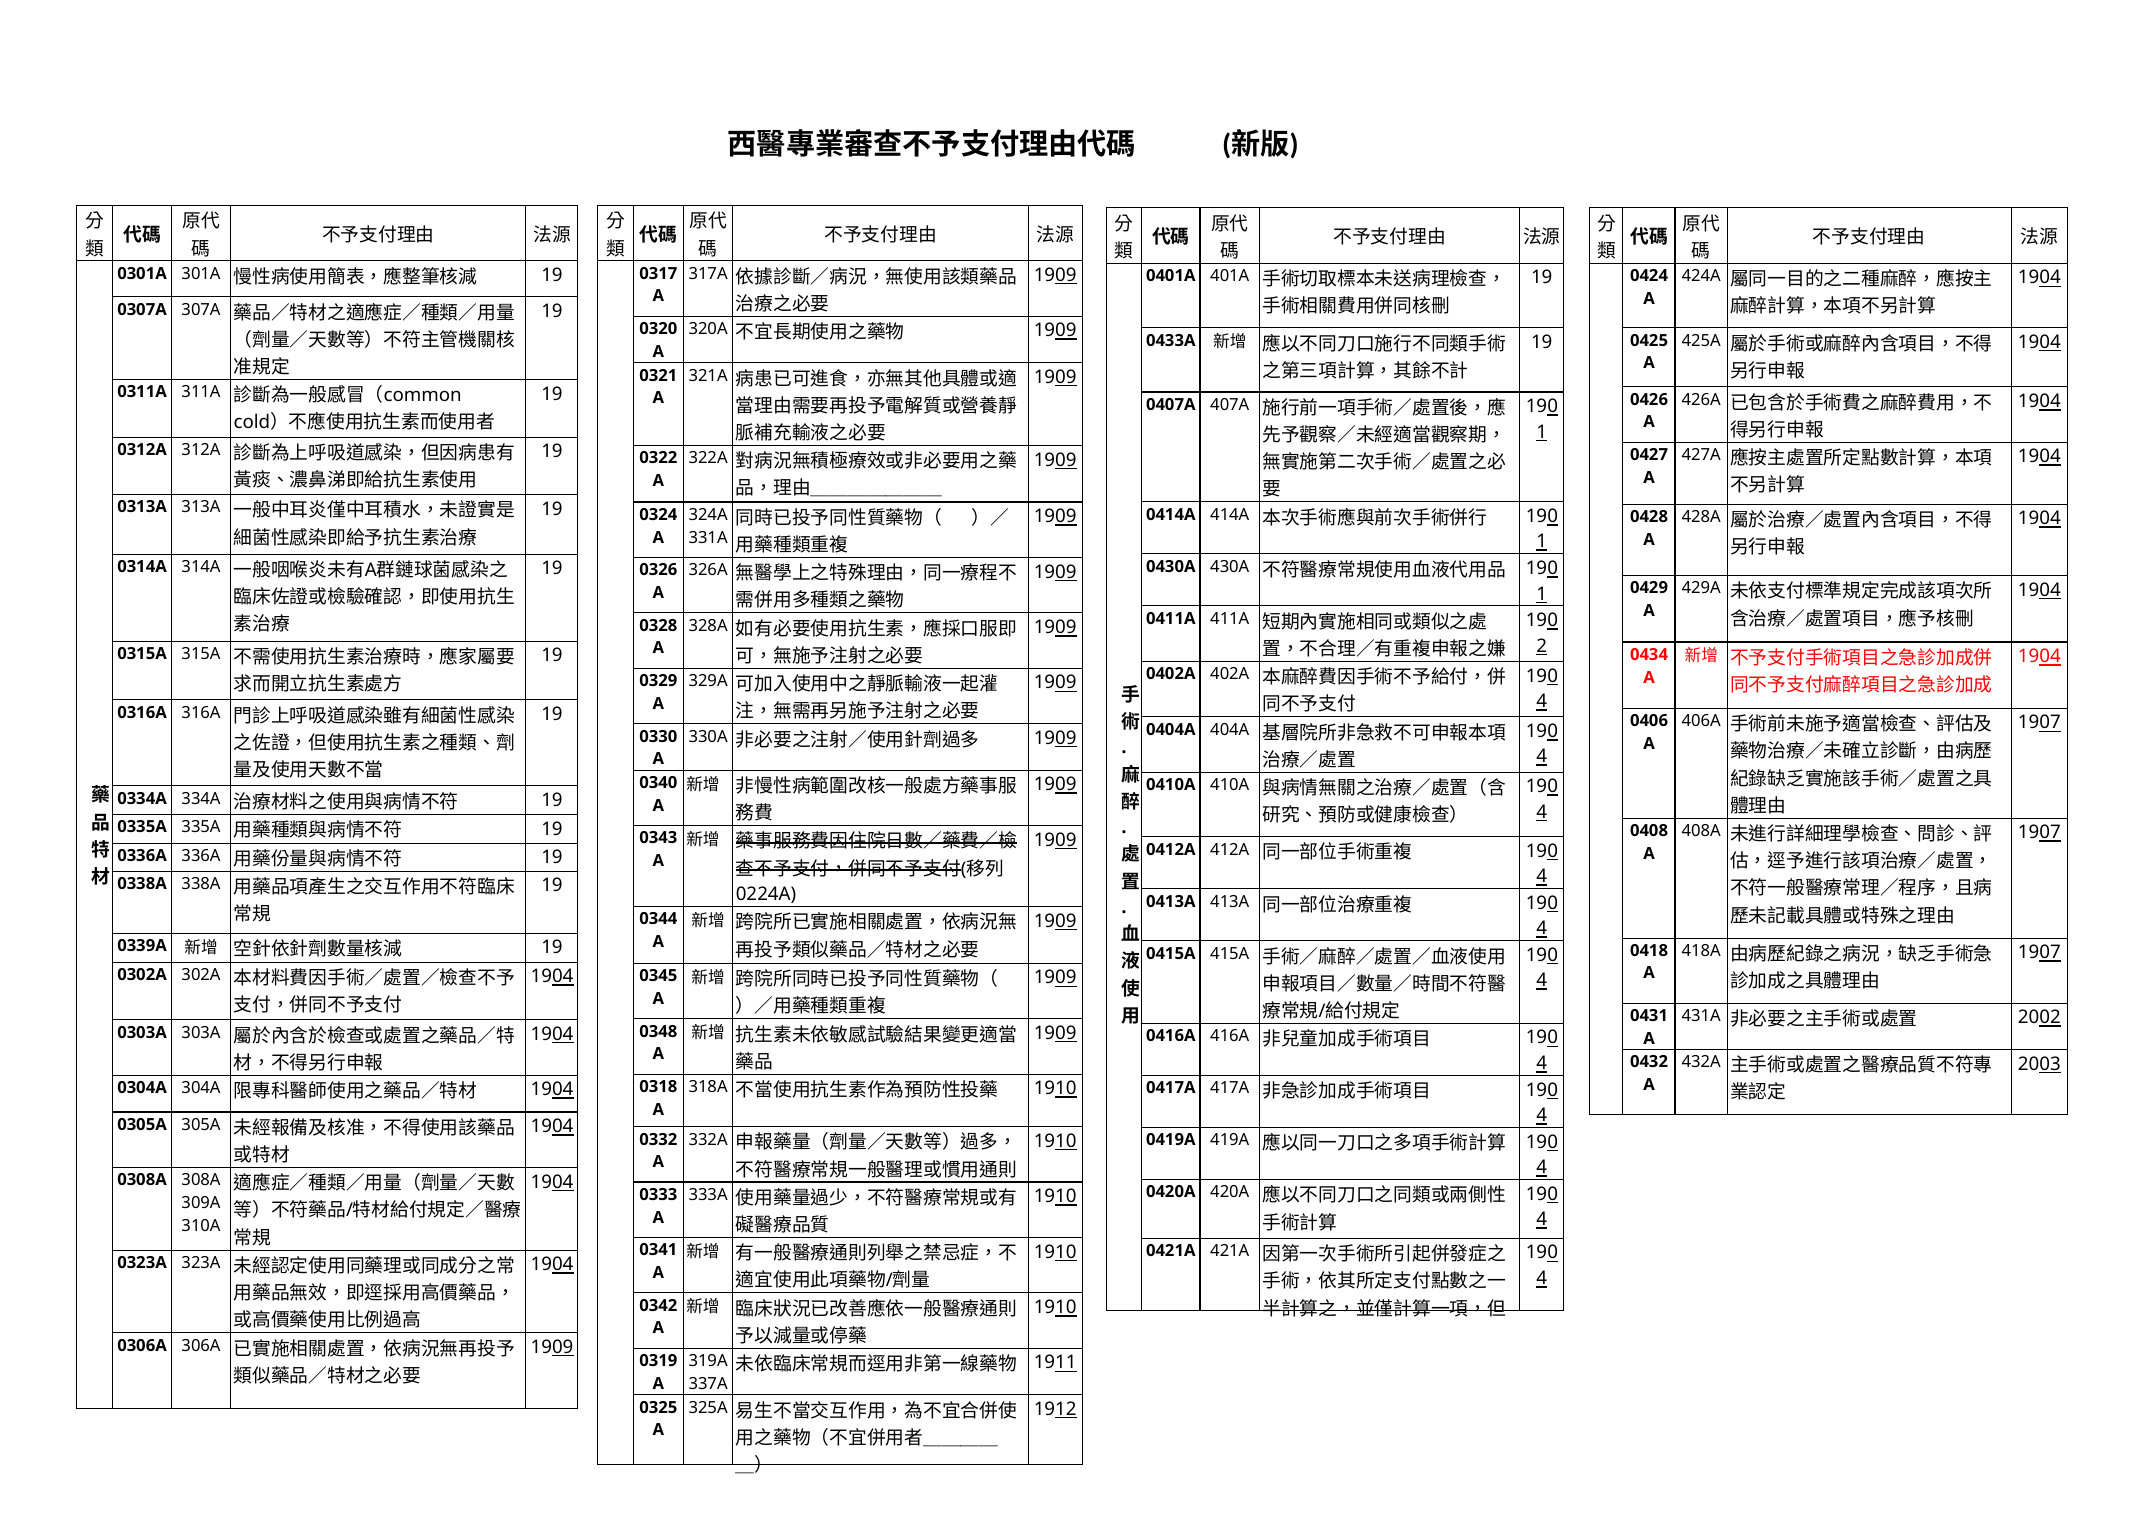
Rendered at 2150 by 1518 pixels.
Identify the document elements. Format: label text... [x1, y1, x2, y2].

table_cell 328A [684, 613, 732, 668]
table_cell 1909 [1029, 964, 1082, 1018]
table_cell 新增 [684, 826, 732, 906]
table_cell 0308A [113, 1168, 171, 1249]
table_cell 1907 [2012, 709, 2067, 818]
table_cell 306A [172, 1333, 230, 1408]
table_cell 0325A [634, 1395, 683, 1463]
table_cell 不符醫療常規使用血液代用品 [1260, 554, 1519, 605]
table_cell 因第一次手術所引起併發症之手術，依其所定支付點數之一半計算之，並僅計算一項，但第一次手術在他院者不受限制 [1260, 1239, 1519, 1310]
table_cell 420A [1201, 1180, 1259, 1238]
table_cell 1904 [1520, 1024, 1563, 1075]
table_cell 417A [1201, 1076, 1259, 1127]
table_cell 非兒童加成手術項目 [1260, 1024, 1519, 1075]
table_cell 1904 [2012, 505, 2067, 575]
table_cell 411A [1201, 606, 1259, 661]
table_cell 0301A [113, 261, 171, 296]
table_cell 診斷為上呼吸道感染，但因病患有黃痰、濃鼻涕即給抗生素使用 [231, 438, 525, 494]
table_cell 同時已投予同性質藥物（ ）／用藥種類重複 [733, 503, 1028, 557]
table_cell 424A [1676, 264, 1727, 327]
table_cell 0335A [113, 815, 171, 842]
table_cell 新增 [684, 771, 732, 825]
table_cell 新增 [684, 907, 732, 963]
table_cell 0432A [1623, 1050, 1674, 1113]
table_cell 303A [172, 1020, 230, 1074]
table_cell 418A [1676, 939, 1727, 1002]
table_cell 用藥品項產生之交互作用不符臨床常規 [231, 872, 525, 933]
table_cell 1904 [526, 1251, 577, 1332]
table_cell 1904 [2012, 576, 2067, 641]
table_cell 不予支付手術項目之急診加成併同不予支付麻醉項目之急診加成 [1728, 643, 2011, 708]
table_cell 基層院所非急救不可申報本項治療／處置 [1260, 717, 1519, 772]
table_cell 402A [1201, 662, 1259, 716]
table_cell 416A [1201, 1024, 1259, 1075]
table_cell 1909 [1029, 613, 1082, 668]
table_cell 320A [684, 317, 732, 362]
table_cell 2002 [2012, 1004, 2067, 1049]
table_cell 0413A [1142, 889, 1199, 940]
table_cell 0433A [1142, 328, 1199, 391]
table_cell 19 [526, 786, 577, 814]
table_cell 有一般醫療通則列舉之禁忌症，不適宜使用此項藥物/劑量 [733, 1238, 1028, 1292]
table_cell 1902 [1520, 606, 1563, 661]
table_cell 317A [684, 261, 732, 316]
table_cell 1909 [1029, 907, 1082, 963]
table_cell 1901 [1520, 502, 1563, 553]
table_cell 治療材料之使用與病情不符 [231, 786, 525, 814]
table_cell 一般中耳炎僅中耳積水，未證實是細菌性感染即給予抗生素治療 [231, 495, 525, 553]
table_cell 新增 [684, 964, 732, 1018]
table_cell 330A [684, 724, 732, 769]
table_cell 0302A [113, 963, 171, 1019]
table_cell 19 [1520, 264, 1563, 327]
table_cell 1904 [1520, 941, 1563, 1023]
table_cell 屬於手術或麻醉內含項目，不得另行申報 [1728, 328, 2011, 386]
table_cell 使用藥量過少，不符醫療常規或有礙醫療品質 [733, 1183, 1028, 1237]
table_cell 短期內實施相同或類似之處置，不合理／有重複申報之嫌 [1260, 606, 1519, 661]
table_cell 新增 [1676, 643, 1727, 708]
table_cell 依據診斷／病況，無使用該類藥品治療之必要 [733, 261, 1028, 316]
table_cell 診斷為一般感冒（common cold）不應使用抗生素而使用者 [231, 380, 525, 437]
table_cell 0334A [113, 786, 171, 814]
table_cell 323A [172, 1251, 230, 1332]
table_cell 病患已可進食，亦無其他具體或適當理由需要再投予電解質或營養靜脈補充輸液之必要 [733, 363, 1028, 445]
table_cell 316A [172, 700, 230, 785]
table_cell 332A [684, 1127, 732, 1181]
table_cell 302A [172, 963, 230, 1019]
table_cell 412A [1201, 837, 1259, 888]
table_cell 1904 [1520, 889, 1563, 940]
table_cell 可加入使用中之靜脈輸液一起灌注，無需再另施予注射之必要 [733, 669, 1028, 723]
table_cell 0307A [113, 297, 171, 379]
table_cell 新增 [684, 1238, 732, 1292]
table_cell 與病情無關之治療／處置（含研究、預防或健康檢查） [1260, 773, 1519, 836]
table_cell 301A [172, 261, 230, 296]
table_cell 318A [684, 1075, 732, 1126]
table_cell 0430A [1142, 554, 1199, 605]
table_cell 428A [1676, 505, 1727, 575]
table_cell 未進行詳細理學檢查、問診、評估，逕予進行該項治療／處置，不符一般醫療常理／程序，且病歷未記載具體或特殊之理由 [1728, 819, 2011, 937]
table_header 不予支付理由 [231, 206, 525, 260]
table_cell 0318A [634, 1075, 683, 1126]
table_cell 1904 [1520, 1180, 1563, 1238]
table_cell 1909 [1029, 558, 1082, 612]
text 西醫專業審查不予支付理由代碼 (新版) [727, 120, 1519, 162]
table_cell 主手術或處置之醫療品質不符專業認定 [1728, 1050, 2011, 1113]
table_cell 1904 [2012, 387, 2067, 442]
table_cell 慢性病使用簡表，應整筆核減 [231, 261, 525, 296]
table_cell 限專科醫師使用之藥品／特材 [231, 1076, 525, 1111]
table_cell 1904 [1520, 662, 1563, 716]
table_cell 1904 [2012, 443, 2067, 504]
table_cell 1910 [1029, 1293, 1082, 1348]
table_cell 1910 [1029, 1075, 1082, 1126]
table_cell 1909 [1029, 771, 1082, 825]
table_cell 1904 [526, 1113, 577, 1167]
table_cell 0421A [1142, 1239, 1199, 1310]
table_cell 手術.麻醉.處置.血液使用 [1107, 264, 1141, 1310]
table_cell 新增 [684, 1019, 732, 1074]
table_cell 空針依針劑數量核減 [231, 934, 525, 962]
table_header 法源 [526, 206, 577, 260]
table_cell 413A [1201, 889, 1259, 940]
table_cell 0412A [1142, 837, 1199, 888]
table_cell 0408A [1623, 819, 1674, 937]
table_cell 0419A [1142, 1128, 1199, 1179]
table_cell 329A [684, 669, 732, 723]
table_cell 408A [1676, 819, 1727, 937]
table_cell 19 [526, 555, 577, 641]
table_cell 本材料費因手術／處置／檢查不予支付，併同不予支付 [231, 963, 525, 1019]
table_cell 308A 309A 310A [172, 1168, 230, 1249]
table_cell 0317A [634, 261, 683, 316]
table_cell 1904 [1520, 1239, 1563, 1310]
table_header 代碼 [113, 206, 171, 260]
table_cell 0312A [113, 438, 171, 494]
table_cell 0411A [1142, 606, 1199, 661]
table_cell 19 [526, 261, 577, 296]
table_header 原代碼 [1201, 208, 1259, 263]
table_cell 本次手術應與前次手術併行 [1260, 502, 1519, 553]
table_cell 421A [1201, 1239, 1259, 1310]
table_cell 0311A [113, 380, 171, 437]
table_cell 1909 [1029, 446, 1082, 501]
table_cell 426A [1676, 387, 1727, 442]
table_cell 425A [1676, 328, 1727, 386]
table_cell 0431A [1623, 1004, 1674, 1049]
table_cell 手術／麻醉／處置／血液使用申報項目／數量／時間不符醫療常規/給付規定 [1260, 941, 1519, 1023]
table_cell 0434A [1623, 643, 1674, 708]
table_cell 屬於治療／處置內含項目，不得另行申報 [1728, 505, 2011, 575]
table_cell 1904 [1520, 1128, 1563, 1179]
table_header 不予支付理由 [1728, 208, 2011, 263]
table_cell 19 [526, 872, 577, 933]
table_cell 0321A [634, 363, 683, 445]
table_cell 0342A [634, 1293, 683, 1348]
table_cell 314A [172, 555, 230, 641]
table_cell 非慢性病範圍改核一般處方藥事服務費 [733, 771, 1028, 825]
table_cell 0407A [1142, 393, 1199, 501]
table_cell 19 [526, 297, 577, 379]
table_cell 手術前未施予適當檢查、評估及藥物治療／未確立診斷，由病歷紀錄缺乏實施該手術／處置之具體理由 [1728, 709, 2011, 818]
table_cell 0324A [634, 503, 683, 557]
table_cell 1904 [2012, 328, 2067, 386]
table_cell 0416A [1142, 1024, 1199, 1075]
table_cell [598, 261, 633, 1463]
table_cell 0330A [634, 724, 683, 769]
table_header 分類 [598, 206, 633, 260]
table_cell 1907 [2012, 819, 2067, 937]
table_cell 312A [172, 438, 230, 494]
table_cell 屬於內含於檢查或處置之藥品／特材，不得另行申報 [231, 1020, 525, 1074]
table_header 分類 [1107, 208, 1141, 263]
table_cell 1909 [1029, 724, 1082, 769]
table_cell 305A [172, 1113, 230, 1167]
table_cell 401A [1201, 264, 1259, 327]
table_cell 一般咽喉炎未有A群鏈球菌感染之臨床佐證或檢驗確認，即使用抗生素治療 [231, 555, 525, 641]
table_cell 0319A [634, 1349, 683, 1394]
table_cell 臨床狀況已改善應依一般醫療通則予以減量或停藥 [733, 1293, 1028, 1348]
table_cell 1909 [1029, 1019, 1082, 1074]
table_cell 易生不當交互作用，為不宜合併使用之藥物（不宜併用者＿＿＿＿＿） [733, 1395, 1028, 1463]
table_cell 如有必要使用抗生素，應採口服即可，無施予注射之必要 [733, 613, 1028, 668]
table_cell 307A [172, 297, 230, 379]
table_cell 0420A [1142, 1180, 1199, 1238]
table_cell 0345A [634, 964, 683, 1018]
table_cell 藥品特材 [77, 261, 112, 1408]
table_cell 322A [684, 446, 732, 501]
table_cell 0424A [1623, 264, 1674, 327]
table_cell 0306A [113, 1333, 171, 1408]
table_cell 311A [172, 380, 230, 437]
table_cell 333A [684, 1183, 732, 1237]
table_cell 0343A [634, 826, 683, 906]
table_cell 不宜長期使用之藥物 [733, 317, 1028, 362]
table_cell 應以不同刀口之同類或兩側性 手術計算 [1260, 1180, 1519, 1238]
table_cell 1904 [526, 1076, 577, 1111]
table_cell 304A [172, 1076, 230, 1111]
table_cell 非必要之主手術或處置 [1728, 1004, 2011, 1049]
table_cell 19 [526, 438, 577, 494]
table_cell 非急診加成手術項目 [1260, 1076, 1519, 1127]
table_cell 手術切取標本未送病理檢查， 手術相關費用併同核刪 [1260, 264, 1519, 327]
table_cell 19 [526, 844, 577, 871]
table_cell 0417A [1142, 1076, 1199, 1127]
table_cell 415A [1201, 941, 1259, 1023]
table_cell 0303A [113, 1020, 171, 1074]
table_cell 404A [1201, 717, 1259, 772]
table_cell 跨院所已實施相關處置，依病況無再投予類似藥品／特材之必要 [733, 907, 1028, 963]
table_cell 0323A [113, 1251, 171, 1332]
table_cell 0428A [1623, 505, 1674, 575]
table_cell 應以不同刀口施行不同類手術之第三項計算，其餘不計 [1260, 328, 1519, 391]
table_cell 1909 [1029, 669, 1082, 723]
table_cell 334A [172, 786, 230, 814]
table_cell 0415A [1142, 941, 1199, 1023]
table_cell 0322A [634, 446, 683, 501]
table_cell 1909 [1029, 317, 1082, 362]
table_cell 1909 [526, 1333, 577, 1408]
table_cell 0314A [113, 555, 171, 641]
table_cell 1901 [1520, 393, 1563, 501]
table_cell 申報藥量（劑量／天數等）過多，不符醫療常規一般醫理或慣用通則 [733, 1127, 1028, 1181]
table_cell 326A [684, 558, 732, 612]
table_cell 新增 [172, 934, 230, 962]
table_cell 應按主處置所定點數計算，本項不另計算 [1728, 443, 2011, 504]
table_cell 324A 331A [684, 503, 732, 557]
table_cell 19 [526, 815, 577, 842]
table_cell 不需使用抗生素治療時，應家屬要求而開立抗生素處方 [231, 642, 525, 699]
table_cell 0406A [1623, 709, 1674, 818]
table_cell 0320A [634, 317, 683, 362]
table_cell 315A [172, 642, 230, 699]
table_cell 藥事服務費因住院日數／藥費／檢查不予支付，併同不予支付(移列0224A) [733, 826, 1028, 906]
table_cell 非必要之注射／使用針劑過多 [733, 724, 1028, 769]
table_cell 0425A [1623, 328, 1674, 386]
table_cell 430A [1201, 554, 1259, 605]
table_header 法源 [1029, 206, 1082, 260]
table_cell 0326A [634, 558, 683, 612]
table_cell 0348A [634, 1019, 683, 1074]
table_cell 本麻醉費因手術不予給付，併同不予支付 [1260, 662, 1519, 716]
table_header 原代碼 [684, 206, 732, 260]
table_cell 19 [526, 380, 577, 437]
table_cell 同一部位手術重複 [1260, 837, 1519, 888]
table_cell 1910 [1029, 1238, 1082, 1292]
table_cell 432A [1676, 1050, 1727, 1113]
table_cell 不當使用抗生素作為預防性投藥 [733, 1075, 1028, 1126]
table_cell 19 [526, 934, 577, 962]
table_cell 325A [684, 1395, 732, 1463]
table_cell 1909 [1029, 503, 1082, 557]
table_cell 0426A [1623, 387, 1674, 442]
table_cell 0336A [113, 844, 171, 871]
table_cell 1904 [1520, 717, 1563, 772]
table_cell 0338A [113, 872, 171, 933]
table_cell 19 [526, 700, 577, 785]
table_cell 未依臨床常規而逕用非第一線藥物 [733, 1349, 1028, 1394]
table_cell 414A [1201, 502, 1259, 553]
table_cell 0333A [634, 1183, 683, 1237]
table_cell 1904 [526, 963, 577, 1019]
table_header 不予支付理由 [1260, 208, 1519, 263]
table_cell 藥品／特材之適應症／種類／用量（劑量／天數等）不符主管機關核准規定 [231, 297, 525, 379]
table_cell 19 [526, 495, 577, 553]
table_cell 無醫學上之特殊理由，同一療程不需併用多種類之藥物 [733, 558, 1028, 612]
table_header 法源 [2012, 208, 2067, 263]
table_cell 335A [172, 815, 230, 842]
table_cell 19 [1520, 328, 1563, 391]
table_header 法源 [1520, 208, 1563, 263]
table_header 原代碼 [1676, 208, 1727, 263]
table_cell 未經報備及核准，不得使用該藥品或特材 [231, 1113, 525, 1167]
table_cell 338A [172, 872, 230, 933]
table_cell 同一部位治療重複 [1260, 889, 1519, 940]
table_cell 0315A [113, 642, 171, 699]
table_cell 未經認定使用同藥理或同成分之常用藥品無效，即逕採用高價藥品，或高價藥使用比例過高 [231, 1251, 525, 1332]
table_cell 0328A [634, 613, 683, 668]
table_cell 對病況無積極療效或非必要用之藥品，理由＿＿＿＿＿＿＿ [733, 446, 1028, 501]
table_cell 已包含於手術費之麻醉費用，不得另行申報 [1728, 387, 2011, 442]
table_cell 1909 [1029, 826, 1082, 906]
table_cell 0332A [634, 1127, 683, 1181]
table_cell 407A [1201, 393, 1259, 501]
table_cell 313A [172, 495, 230, 553]
table_cell 由病歷紀錄之病況，缺乏手術急診加成之具體理由 [1728, 939, 2011, 1002]
table_cell 1904 [1520, 773, 1563, 836]
table_cell 0401A [1142, 264, 1199, 327]
table_cell 1910 [1029, 1127, 1082, 1181]
table_cell 1904 [1520, 1076, 1563, 1127]
table_cell 1904 [526, 1020, 577, 1074]
table_header 分類 [1590, 208, 1622, 263]
table_cell 431A [1676, 1004, 1727, 1049]
table_cell 未依支付標準規定完成該項次所含治療／處置項目，應予核刪 [1728, 576, 2011, 641]
table_cell 抗生素未依敏感試驗結果變更適當藥品 [733, 1019, 1028, 1074]
table_header 不予支付理由 [733, 206, 1028, 260]
table_cell 0316A [113, 700, 171, 785]
table_cell 321A [684, 363, 732, 445]
table_cell 1909 [1029, 363, 1082, 445]
table_cell 應以同一刀口之多項手術計算 [1260, 1128, 1519, 1179]
table_cell 0304A [113, 1076, 171, 1111]
table_cell 406A [1676, 709, 1727, 818]
table_cell 19 [526, 642, 577, 699]
table_cell 用藥份量與病情不符 [231, 844, 525, 871]
table_cell 0427A [1623, 443, 1674, 504]
table_cell 1904 [1520, 837, 1563, 888]
table_header 代碼 [1623, 208, 1674, 263]
table_cell 419A [1201, 1128, 1259, 1179]
table_cell 0410A [1142, 773, 1199, 836]
table_cell 1909 [1029, 261, 1082, 316]
table_cell 336A [172, 844, 230, 871]
table_cell 0402A [1142, 662, 1199, 716]
table_cell 1904 [2012, 643, 2067, 708]
table_cell 429A [1676, 576, 1727, 641]
table_cell 0429A [1623, 576, 1674, 641]
table_cell [1590, 264, 1622, 1113]
table_cell 0340A [634, 771, 683, 825]
table_cell 0344A [634, 907, 683, 963]
table_cell 2003 [2012, 1050, 2067, 1113]
table_cell 319A 337A [684, 1349, 732, 1394]
table_cell 0329A [634, 669, 683, 723]
table_cell 1910 [1029, 1183, 1082, 1237]
table_cell 410A [1201, 773, 1259, 836]
table_header 代碼 [1142, 208, 1199, 263]
table_cell 1911 [1029, 1349, 1082, 1394]
table_cell 0305A [113, 1113, 171, 1167]
table_cell 0313A [113, 495, 171, 553]
table_cell 1904 [2012, 264, 2067, 327]
table_cell 屬同一目的之二種麻醉，應按主麻醉計算，本項不另計算 [1728, 264, 2011, 327]
table_cell 1901 [1520, 554, 1563, 605]
table_cell 0341A [634, 1238, 683, 1292]
table_header 代碼 [634, 206, 683, 260]
table_cell 已實施相關處置，依病況無再投予類似藥品／特材之必要 [231, 1333, 525, 1408]
table_header 原代碼 [172, 206, 230, 260]
table_header 分類 [77, 206, 112, 260]
table_cell 1912 [1029, 1395, 1082, 1463]
table_cell 新增 [684, 1293, 732, 1348]
table_cell 1904 [526, 1168, 577, 1249]
table_cell 跨院所同時已投予同性質藥物（ ）／用藥種類重複 [733, 964, 1028, 1018]
table_cell 用藥種類與病情不符 [231, 815, 525, 842]
table_cell 1907 [2012, 939, 2067, 1002]
table_cell 0418A [1623, 939, 1674, 1002]
table_cell 0404A [1142, 717, 1199, 772]
table_cell 0339A [113, 934, 171, 962]
table_cell 0414A [1142, 502, 1199, 553]
table_cell 新增 [1201, 328, 1259, 391]
table_cell 427A [1676, 443, 1727, 504]
table_cell 門診上呼吸道感染雖有細菌性感染之佐證，但使用抗生素之種類、劑量及使用天數不當 [231, 700, 525, 785]
table_cell 施行前一項手術／處置後，應先予觀察／未經適當觀察期，無實施第二次手術／處置之必要 [1260, 393, 1519, 501]
table_cell 適應症／種類／用量（劑量／天數等）不符藥品/特材給付規定／醫療常規 [231, 1168, 525, 1249]
